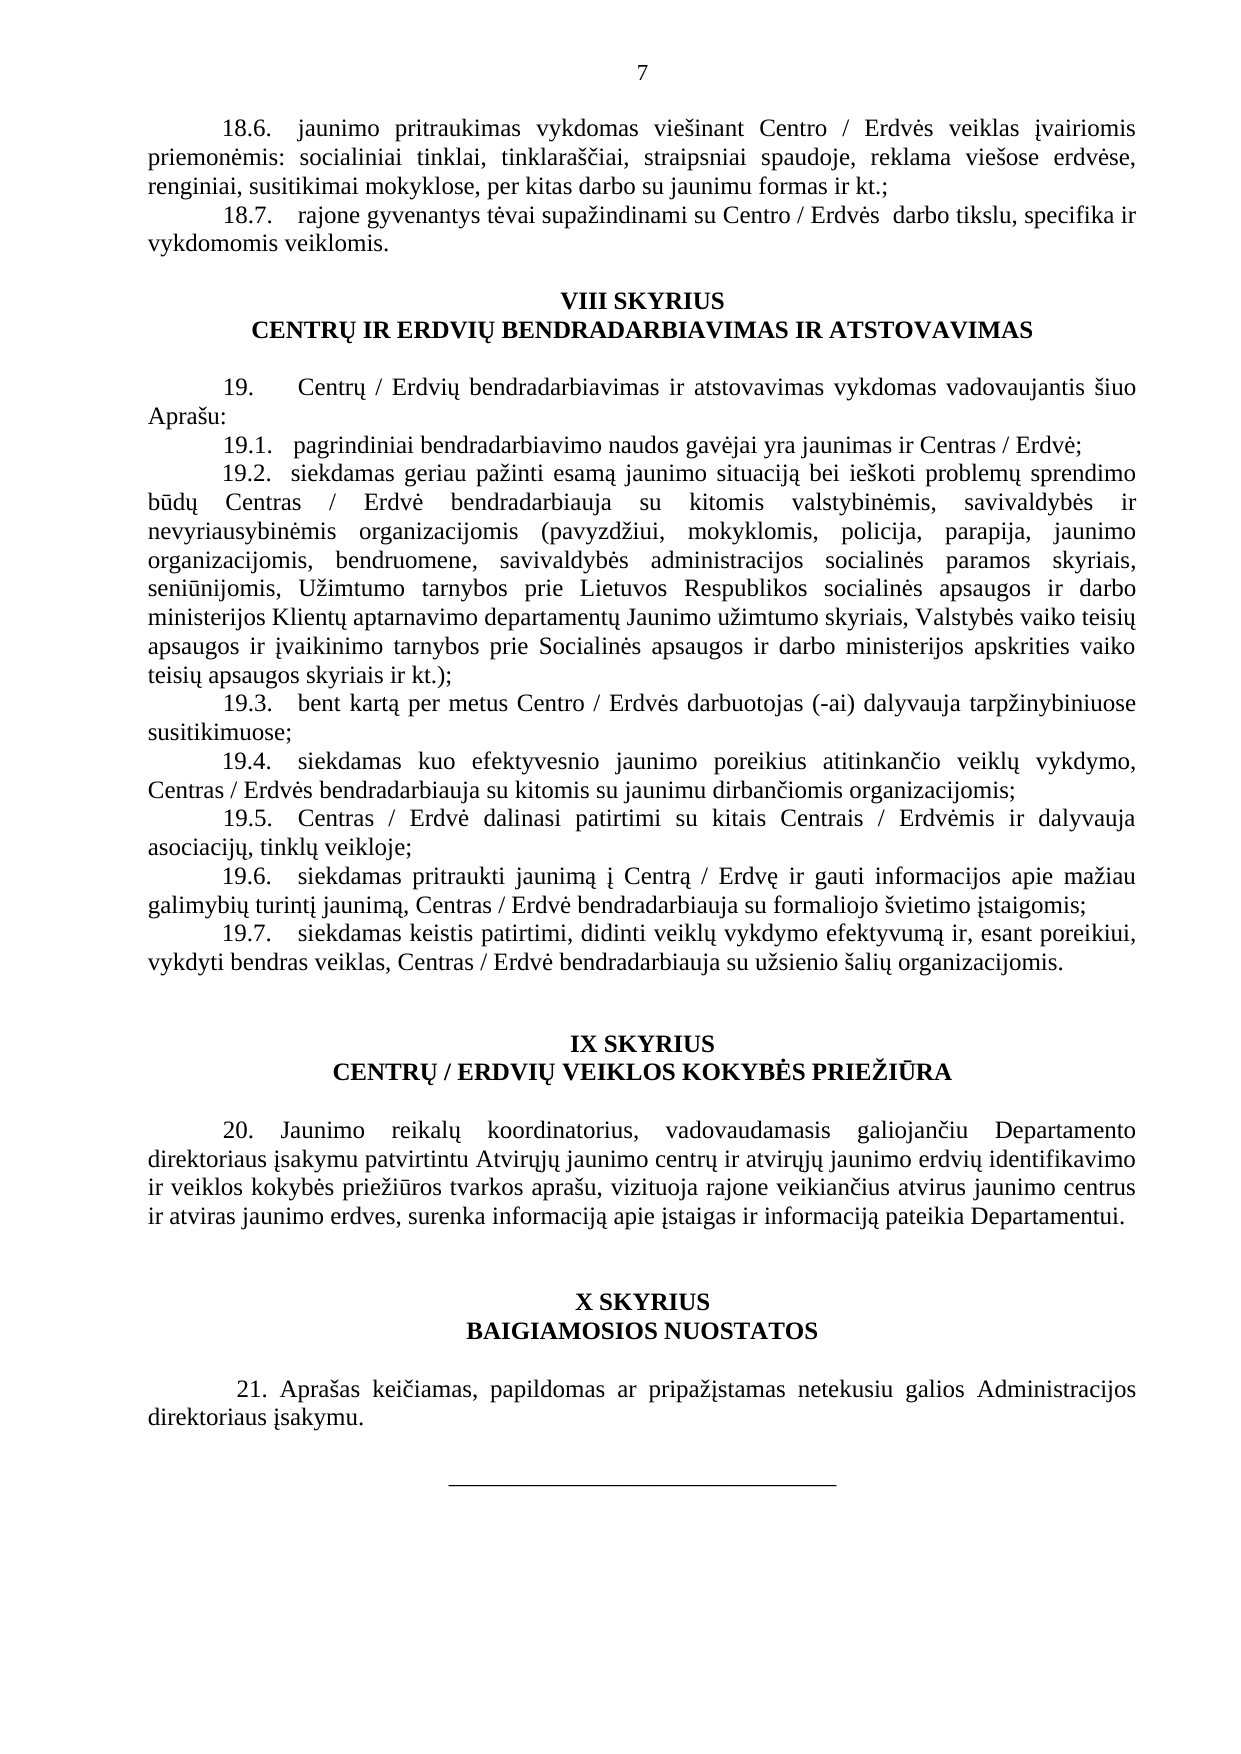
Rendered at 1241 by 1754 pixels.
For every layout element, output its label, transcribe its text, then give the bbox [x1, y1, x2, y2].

text 19. Centrų / Erdvių bendradarbiavimas ir atstovavimas vykdomas vadovaujantis šiuo Aprašu: [148, 372, 1137, 430]
text VIII SKYRIUS [148, 286, 1137, 315]
text 18.7. rajone gyvenantys tėvai supažindinami su Centro / Erdvės darbo tikslu, specifika ir vykdomomis veiklomis. [148, 200, 1137, 257]
text CENTRŲ IR ERDVIŲ BENDRADARBIAVIMAS IR ATSTOVAVIMAS [148, 315, 1137, 343]
text 19.2. siekdamas geriau pažinti esamą jaunimo situaciją bei ieškoti problemų sprendimo būdų Centras / Erdvė bendradarbiauja su kitomis valstybinėmis, savivaldybės ir nevyriausybinėmis organizacijomis (pavyzdžiui, mokyklomis, policija, parapija, jaunimo organizacijomis, bendruomene, savivaldybės administracijos socialinės paramos skyriais, seniūnijomis, Užimtumo tarnybos prie Lietuvos Respublikos socialinės apsaugos ir darbo ministerijos Klientų aptarnavimo departamentų Jaunimo užimtumo skyriais, Valstybės vaiko teisių apsaugos ir įvaikinimo tarnybos prie Socialinės apsaugos ir darbo ministerijos apskrities vaiko teisių apsaugos skyriais ir kt.); [148, 458, 1137, 688]
text 19.1. pagrindiniai bendradarbiavimo naudos gavėjai yra jaunimas ir Centras / Erdvė; [148, 430, 1137, 458]
text 19.6. siekdamas pritraukti jaunimą į Centrą / Erdvę ir gauti informacijos apie mažiau galimybių turintį jaunimą, Centras / Erdvė bendradarbiauja su formaliojo švietimo įstaigomis; [148, 861, 1137, 918]
text 21. Aprašas keičiamas, papildomas ar pripažįstamas netekusiu galios Administracijos direktoriaus įsakymu. [148, 1374, 1137, 1431]
text _______________________________ [148, 1460, 1137, 1489]
text 18.6. jaunimo pritraukimas vykdomas viešinant Centro / Erdvės veiklas įvairiomis priemonėmis: socialiniai tinklai, tinklaraščiai, straipsniai spaudoje, reklama viešose erdvėse, renginiai, susitikimai mokyklose, per kitas darbo su jaunimu formas ir kt.; [148, 113, 1137, 200]
text 19.5. Centras / Erdvė dalinasi patirtimi su kitais Centrais / Erdvėmis ir dalyvauja asociacijų, tinklų veikloje; [148, 803, 1137, 861]
text BAIGIAMOSIOS NUOSTATOS [148, 1316, 1137, 1345]
text 20. Jaunimo reikalų koordinatorius, vadovaudamasis galiojančiu Departamento direktoriaus įsakymu patvirtintu Atvirųjų jaunimo centrų ir atvirųjų jaunimo erdvių identifikavimo ir veiklos kokybės priežiūros tvarkos aprašu, vizituoja rajone veikiančius atvirus jaunimo centrus ir atviras jaunimo erdves, surenka informaciją apie įstaigas ir informaciją pateikia Departamentui. [148, 1115, 1137, 1230]
text CENTRŲ / ERDVIŲ VEIKLOS KOKYBĖS PRIEŽIŪRA [148, 1057, 1137, 1086]
text 19.7. siekdamas keistis patirtimi, didinti veiklų vykdymo efektyvumą ir, esant poreikiui, vykdyti bendras veiklas, Centras / Erdvė bendradarbiauja su užsienio šalių organizacijomis. [148, 918, 1137, 976]
text X SKYRIUS [148, 1287, 1137, 1316]
text 19.3. bent kartą per metus Centro / Erdvės darbuotojas (-ai) dalyvauja tarpžinybiniuose susitikimuose; [148, 688, 1137, 746]
text IX SKYRIUS [148, 1029, 1137, 1057]
text 19.4. siekdamas kuo efektyvesnio jaunimo poreikius atitinkančio veiklų vykdymo, Centras / Erdvės bendradarbiauja su kitomis su jaunimu dirbančiomis organizacijomis; [148, 746, 1137, 803]
